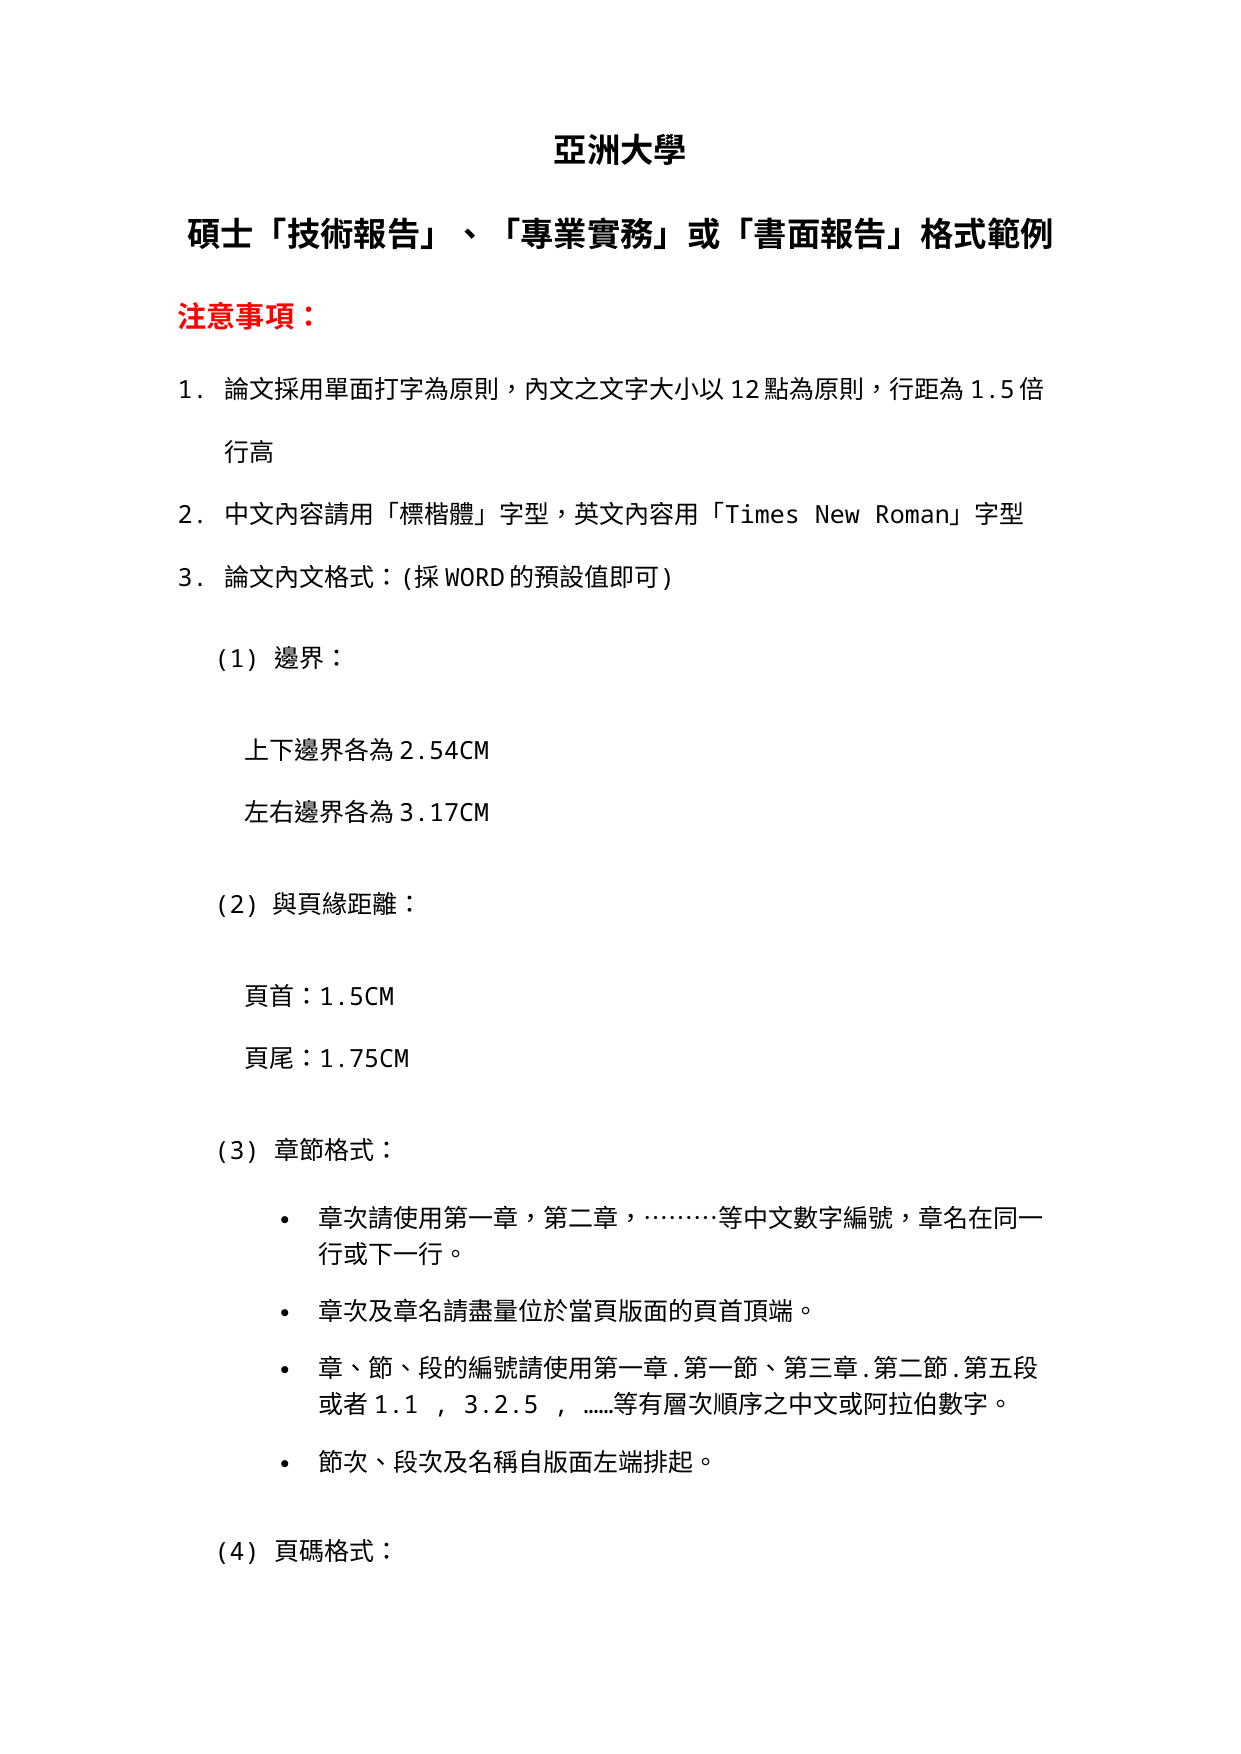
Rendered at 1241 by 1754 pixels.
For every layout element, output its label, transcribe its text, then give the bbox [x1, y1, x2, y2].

text (3) 章節格式： [214, 1107, 1063, 1169]
list 章次請使用第一章，第二章，………等中文數字編號，章名在同一行或下一行。 [281, 1198, 1063, 1271]
list 論文採用單面打字為原則，內文之文字大小以12點為原則，行距為1.5倍行高 [177, 346, 1063, 471]
text (4) 頁碼格式： [214, 1507, 1063, 1570]
text 頁首：1.5CM 頁尾：1.75CM [244, 952, 1063, 1077]
text 上下邊界各為2.54CM 左右邊界各為3.17CM [244, 707, 1063, 832]
text 碩士「技術報告」、「專業實務」或「書面報告」格式範例 [177, 190, 1063, 252]
text 亞洲大學 [177, 107, 1063, 169]
text 注意事項： [177, 273, 1063, 336]
text (1) 邊界： [214, 615, 1063, 677]
list 論文內文格式：(採WORD的預設值即可) [177, 534, 1063, 596]
list 節次、段次及名稱自版面左端排起。 [281, 1442, 1063, 1478]
text (2) 與頁緣距離： [214, 861, 1063, 923]
list 中文內容請用「標楷體」字型，英文內容用「Times New Roman」字型 [177, 471, 1063, 534]
list 章、節、段的編號請使用第一章.第一節、第三章.第二節.第五段或者1.1 , 3.2.5 , ……等有層次順序之中文或阿拉伯數字。 [281, 1349, 1063, 1421]
list 章次及章名請盡量位於當頁版面的頁首頂端。 [281, 1292, 1063, 1328]
